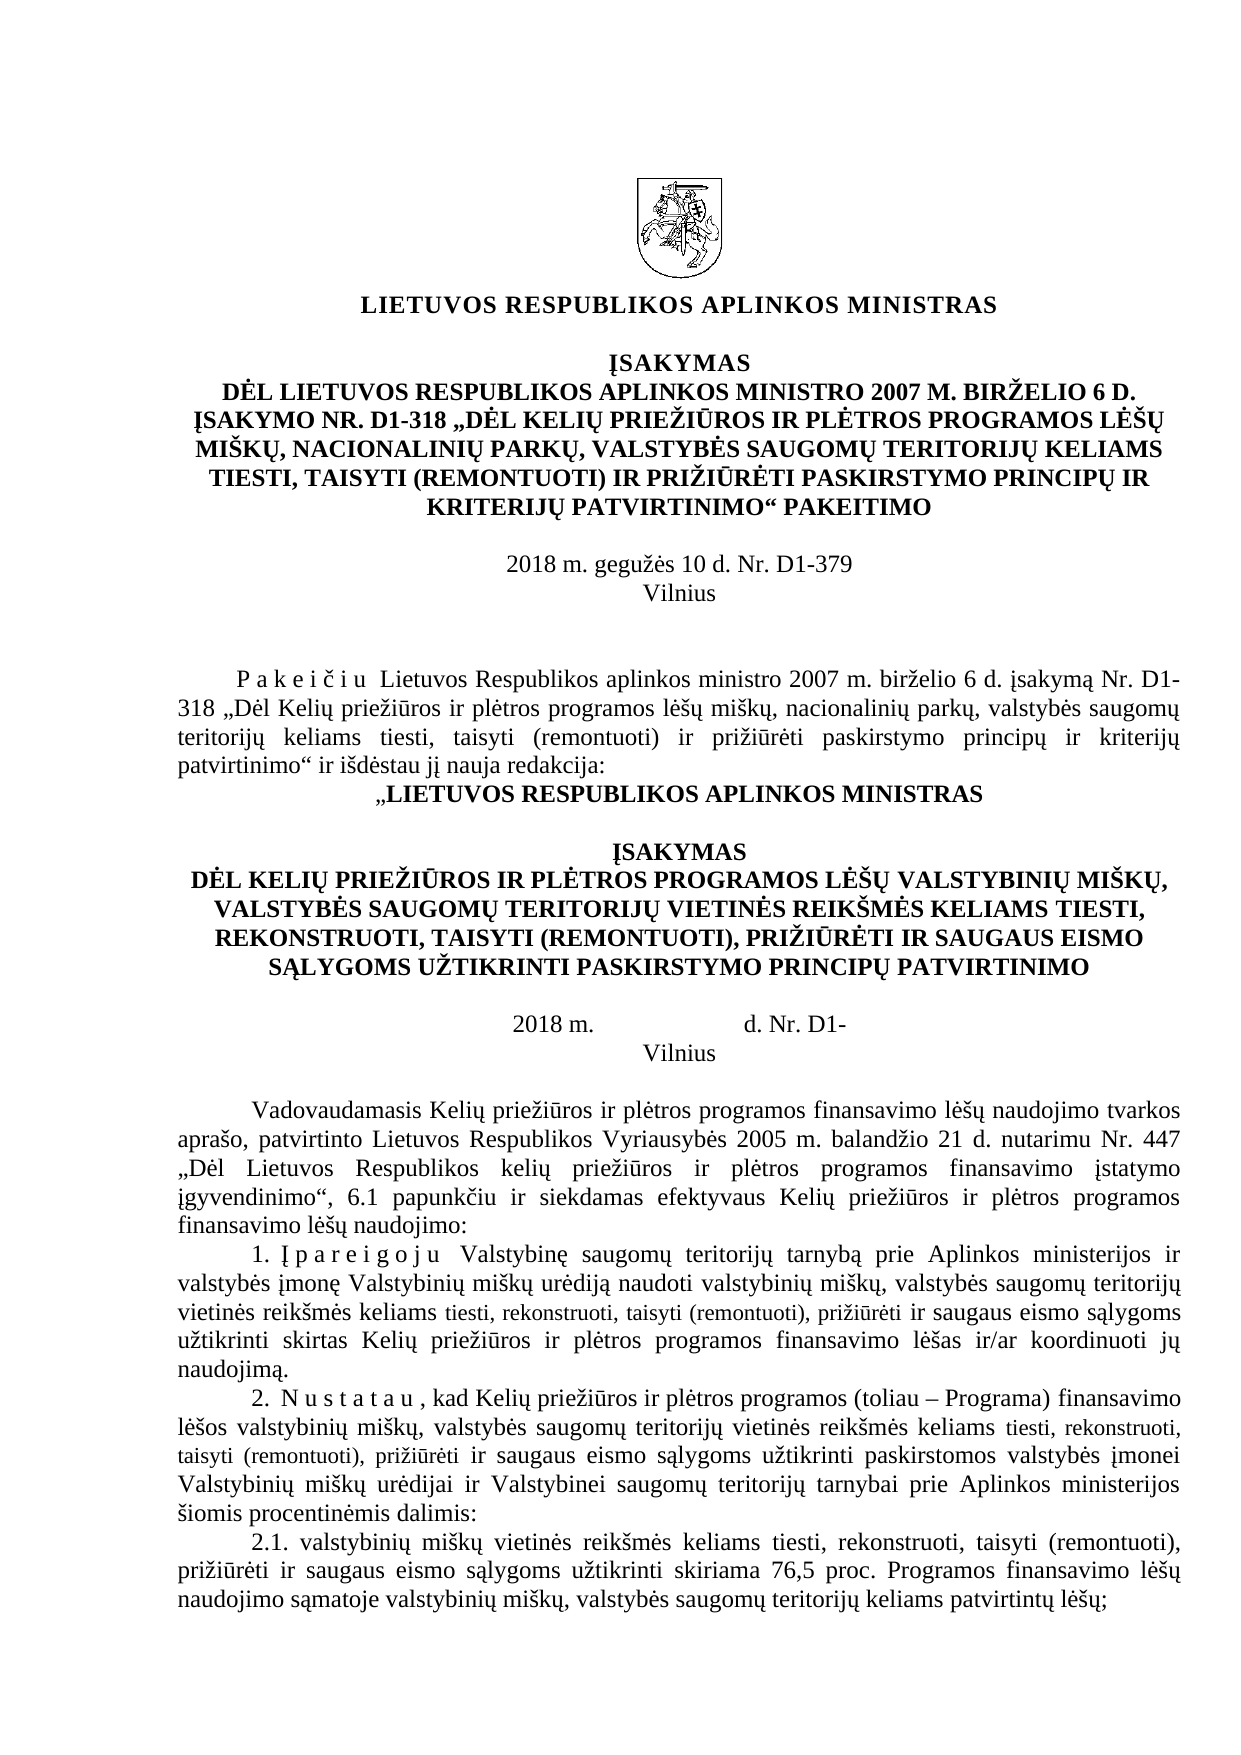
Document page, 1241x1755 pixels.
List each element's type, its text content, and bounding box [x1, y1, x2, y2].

text Dėl kelių priežiūros ir plėtros programos lėšų valstybinių miškų, valstybės saugomų teritorijų vietinės reikšmės keliams tiesti, rekonstruoti, taisyti (remontuoti), prižiūrėti ir saugaus eismo sąlygoms užtikrinti paskirstymo principų patvirtinimo [177, 865, 1181, 980]
text „LIETUVOS RESPUBLIKOS APLINKOS MINISTRAS ĮSAKYMAS [177, 779, 1181, 865]
text 1. Įpareigoju Valstybinę saugomų teritorijų tarnybą prie Aplinkos ministerijos ir valstybės įmonę Valstybinių miškų urėdiją naudoti valstybinių miškų, valstybės saugomų teritorijų vietinės reikšmės keliams tiesti, rekonstruoti, taisyti (remontuoti), prižiūrėti ir saugaus eismo sąlygoms užtikrinti skirtas Kelių priežiūros ir plėtros programos finansavimo lėšas ir/ar koordinuoti jų naudojimą. [177, 1239, 1181, 1383]
text 2018 m. d. Nr. D1- [177, 1009, 1181, 1038]
text DĖL Lietuvos respublikos aplinkos ministro 2007 m. birželio 6 d. įsakymo Nr. d1-318 „Dėl kelių priežiūros ir plėtros programos lėšų miškų, nacionalinių parkų, valstybės saugomų teritorijų keliams tiesti, taisyti (remontuoti) ir prižiūrėti paskirstymo principų ir kriterijų patvirtinimo“ pakeitimo [177, 377, 1181, 520]
text Pakeičiu Lietuvos Respublikos aplinkos ministro 2007 m. birželio 6 d. įsakymą Nr. D1-318 „Dėl Kelių priežiūros ir plėtros programos lėšų miškų, nacionalinių parkų, valstybės saugomų teritorijų keliams tiesti, taisyti (remontuoti) ir prižiūrėti paskirstymo principų ir kriterijų patvirtinimo“ ir išdėstau jį nauja redakcija: [177, 664, 1181, 779]
text Vadovaudamasis Kelių priežiūros ir plėtros programos finansavimo lėšų naudojimo tvarkos aprašo, patvirtinto Lietuvos Respublikos Vyriausybės 2005 m. balandžio 21 d. nutarimu Nr. 447 „Dėl Lietuvos Respublikos kelių priežiūros ir plėtros programos finansavimo įstatymo įgyvendinimo“, 6.1 papunkčiu ir siekdamas efektyvaus Kelių priežiūros ir plėtros programos finansavimo lėšų naudojimo: [177, 1095, 1181, 1239]
text 2. Nustatau, kad Kelių priežiūros ir plėtros programos (toliau – Programa) finansavimo lėšos valstybinių miškų, valstybės saugomų teritorijų vietinės reikšmės keliams tiesti, rekonstruoti, taisyti (remontuoti), prižiūrėti ir saugaus eismo sąlygoms užtikrinti paskirstomos valstybės įmonei Valstybinių miškų urėdijai ir Valstybinei saugomų teritorijų tarnybai prie Aplinkos ministerijos šiomis procentinėmis dalimis: [177, 1383, 1181, 1527]
text 2.1. valstybinių miškų vietinės reikšmės keliams tiesti, rekonstruoti, taisyti (remontuoti), prižiūrėti ir saugaus eismo sąlygoms užtikrinti skiriama 76,5 proc. Programos finansavimo lėšų naudojimo sąmatoje valstybinių miškų, valstybės saugomų teritorijų keliams patvirtintų lėšų; [177, 1527, 1181, 1613]
text Vilnius [177, 578, 1181, 607]
text LIETUVOS RESPUBLIKOS APLINKOS MINISTRAS [177, 290, 1181, 319]
text Vilnius [177, 1038, 1181, 1067]
text 2018 m. gegužės 10 d. Nr. D1-379 [177, 549, 1181, 578]
text ĮSAKYMAS [177, 348, 1181, 377]
